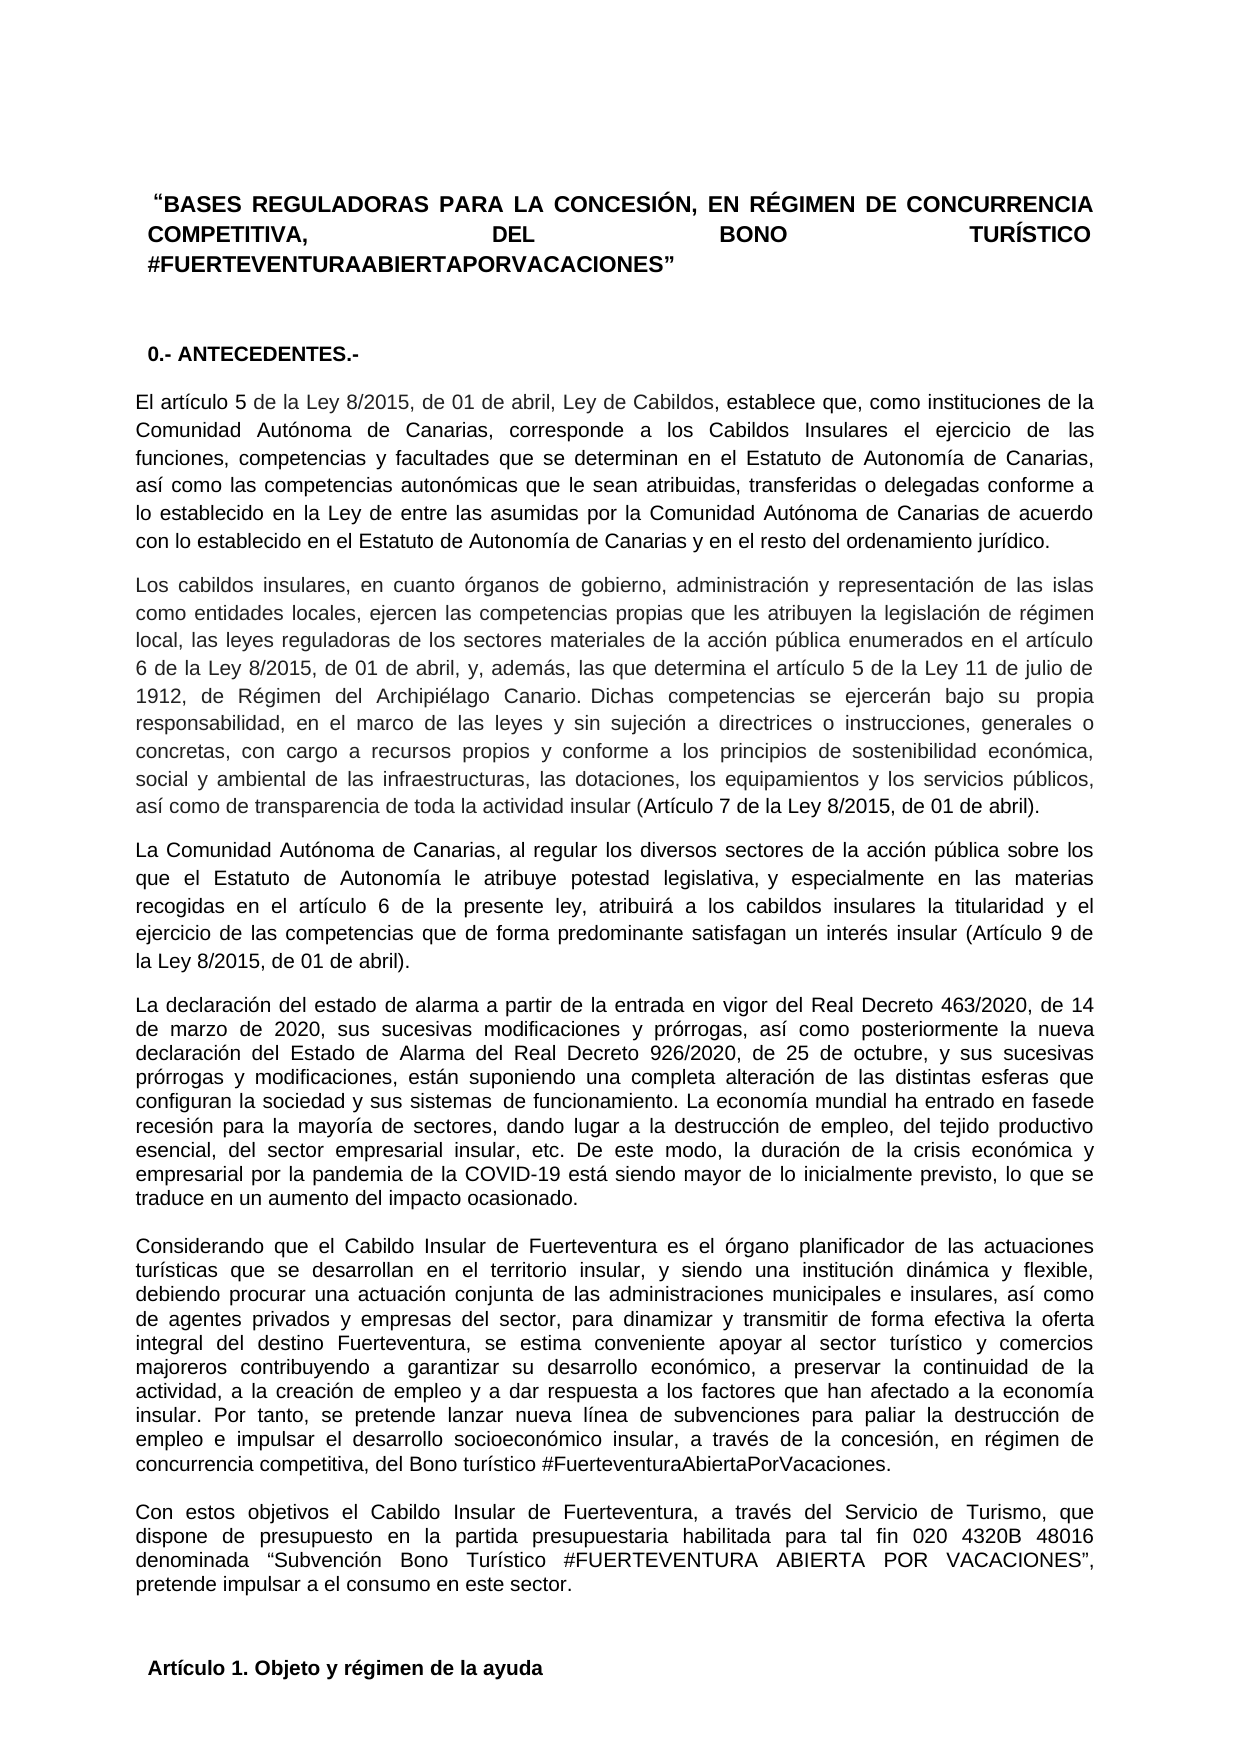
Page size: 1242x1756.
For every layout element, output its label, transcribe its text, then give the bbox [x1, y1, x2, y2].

text “BASES REGULADORAS PARA LA CONCESIÓN, EN RÉGIMEN DE CONCURRENCIA COMPETITIVA, DEL BONO TURÍSTICO [147, 189, 1094, 247]
text La Comunidad Autónoma de Canarias, al regular los diversos sectores de la acción pública sobre los que el Estatuto de Autonomía le atribuye potestad legislativa, y especialmente en las materias recogidas en el artículo 6 de la presente ley, atribuirá a los cabildos insulares la titularidad y el ejercicio de las competencias que de forma predominante satisfagan un interés insular (Artículo 9 de la Ley 8/2015, de 01 de abril). [135, 838, 1094, 973]
text Considerando que el Cabildo Insular de Fuerteventura es el órgano planificador de las actuaciones turísticas que se desarrollan en el territorio insular, y siendo una institución dinámica y flexible, debiendo procurar una actuación conjunta de las administraciones municipales e insulares, así como de agentes privados y empresas del sector, para dinamizar y transmitir de forma efectiva la oferta integral del destino Fuerteventura, se estima conveniente apoyar al sector turístico y comercios majoreros contribuyendo a garantizar su desarrollo económico, a preservar la continuidad de la actividad, a la creación de empleo y a dar respuesta a los factores que han afectado a la economía insular. Por tanto, se pretende lanzar nueva línea de subvenciones para paliar la destrucción de empleo e impulsar el desarrollo socioeconómico insular, a través de la concesión, en régimen de concurrencia competitiva, del Bono turístico #FuerteventuraAbiertaPorVacaciones. [135, 1234, 1094, 1475]
text Los cabildos insulares, en cuanto órganos de gobierno, administración y representación de las islas como entidades locales, ejercen las competencias propias que les atribuyen la legislación de régimen local, las leyes reguladoras de los sectores materiales de la acción pública enumerados en el artículo 6 de la Ley 8/2015, de 01 de abril, y, además, las que determina el artículo 5 de la Ley 11 de julio de 1912, de Régimen del Archipiélago Canario. Dichas competencias se ejercerán bajo su propia responsabilidad, en el marco de las leyes y sin sujeción a directrices o instrucciones, generales o concretas, con cargo a recursos propios y conforme a los principios de sostenibilidad económica, social y ambiental de las infraestructuras, las dotaciones, los equipamientos y los servicios públicos, así como de transparencia de toda la actividad insular (Artículo 7 de la Ley 8/2015, de 01 de abril). [135, 573, 1094, 818]
text La declaración del estado de alarma a partir de la entrada en vigor del Real Decreto 463/2020, de 14 de marzo de 2020, sus sucesivas modificaciones y prórrogas, así como posteriormente la nueva declaración del Estado de Alarma del Real Decreto 926/2020, de 25 de octubre, y sus sucesivas prórrogas y modificaciones, están suponiendo una completa alteración de las distintas esferas que configuran la sociedad y sus sistemas de funcionamiento. La economía mundial ha entrado en fasede recesión para la mayoría de sectores, dando lugar a la destrucción de empleo, del tejido productivo esencial, del sector empresarial insular, etc. De este modo, la duración de la crisis económica y empresarial por la pandemia de la COVID-19 está siendo mayor de lo inicialmente previsto, lo que se traduce en un aumento del impacto ocasionado. [135, 993, 1094, 1210]
text El artículo 5 de la Ley 8/2015, de 01 de abril, Ley de Cabildos, establece que, como instituciones de la Comunidad Autónoma de Canarias, corresponde a los Cabildos Insulares el ejercicio de las funciones, competencias y facultades que se determinan en el Estatuto de Autonomía de Canarias, así como las competencias autonómicas que le sean atribuidas, transferidas o delegadas conforme a lo establecido en la Ley de entre las asumidas por la Comunidad Autónoma de Canarias de acuerdo con lo establecido en el Estatuto de Autonomía de Canarias y en el resto del ordenamiento jurídico. [135, 390, 1094, 553]
text Con estos objetivos el Cabildo Insular de Fuerteventura, a través del Servicio de Turismo, que dispone de presupuesto en la partida presupuestaria habilitada para tal fin 020 4320B 48016 denominada “Subvención Bono Turístico #FUERTEVENTURA ABIERTA POR VACACIONES”, pretende impulsar a el consumo en este sector. [135, 1500, 1095, 1596]
subtitle Artículo 1. Objeto y régimen de la ayuda [147, 1656, 1106, 1680]
text #FUERTEVENTURAABIERTAPORVACACIONES” [147, 251, 1106, 277]
subtitle 0.- ANTECEDENTES.- [147, 342, 1106, 366]
